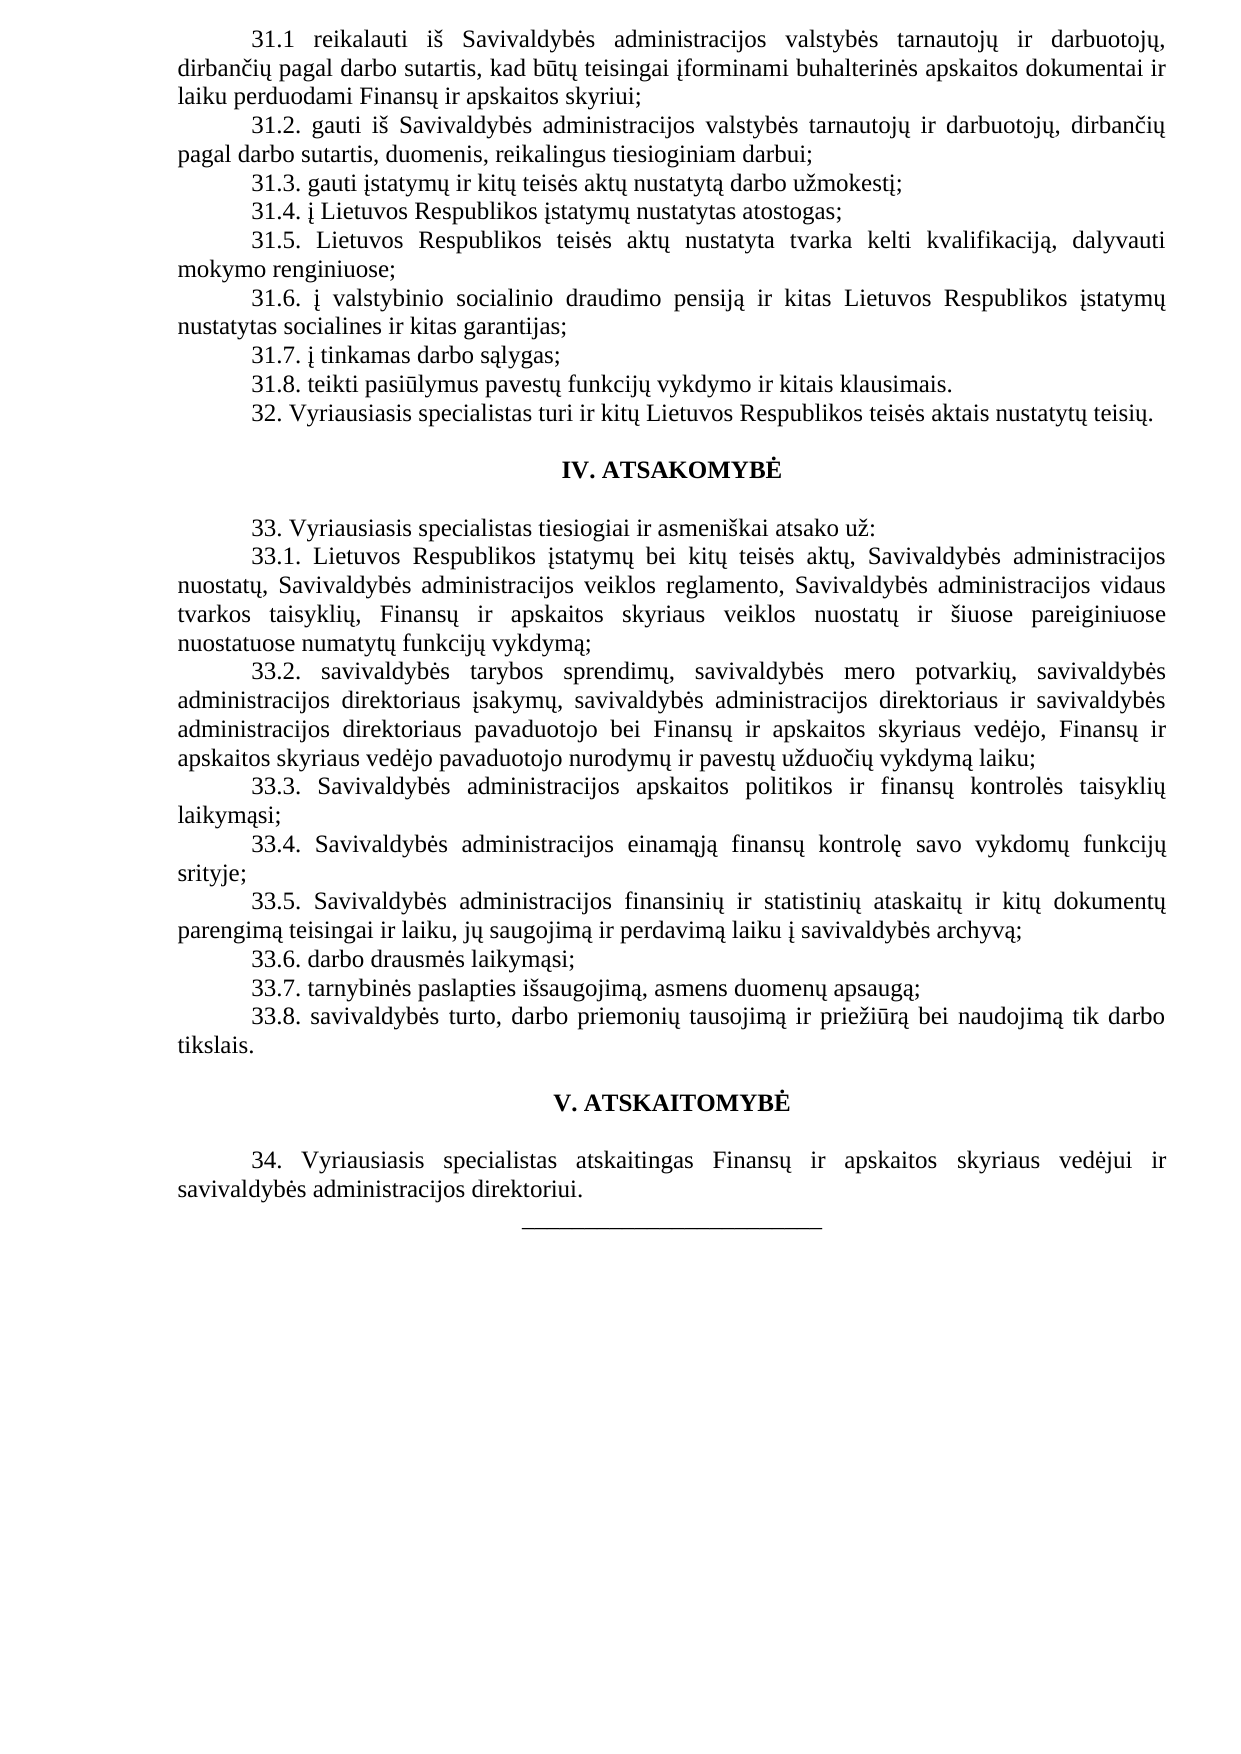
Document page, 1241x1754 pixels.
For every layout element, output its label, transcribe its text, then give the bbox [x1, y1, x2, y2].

text 33.6. darbo drausmės laikymąsi; [177, 944, 1167, 973]
text ________________________ [177, 1203, 1167, 1231]
text IV. ATSAKOMYBĖ [177, 455, 1167, 484]
text 33.7. tarnybinės paslapties išsaugojimą, asmens duomenų apsaugą; [177, 973, 1167, 1001]
text 33.4. Savivaldybės administracijos einamąją finansų kontrolę savo vykdomų funkcijų srityje; [177, 829, 1167, 886]
text 31.8. teikti pasiūlymus pavestų funkcijų vykdymo ir kitais klausimais. [177, 369, 1167, 398]
text 31.3. gauti įstatymų ir kitų teisės aktų nustatytą darbo užmokestį; [177, 168, 1167, 196]
text 31.4. į Lietuvos Respublikos įstatymų nustatytas atostogas; [177, 196, 1167, 225]
text 31.2. gauti iš Savivaldybės administracijos valstybės tarnautojų ir darbuotojų, dirbančių pagal darbo sutartis, duomenis, reikalingus tiesioginiam darbui; [177, 110, 1167, 168]
text 32. Vyriausiasis specialistas turi ir kitų Lietuvos Respublikos teisės aktais nustatytų teisių. [177, 398, 1167, 426]
text 33.2. savivaldybės tarybos sprendimų, savivaldybės mero potvarkių, savivaldybės administracijos direktoriaus įsakymų, savivaldybės administracijos direktoriaus ir savivaldybės administracijos direktoriaus pavaduotojo bei Finansų ir apskaitos skyriaus vedėjo, Finansų ir apskaitos skyriaus vedėjo pavaduotojo nurodymų ir pavestų užduočių vykdymą laiku; [177, 656, 1167, 771]
text 31.7. į tinkamas darbo sąlygas; [177, 340, 1167, 369]
text 33. Vyriausiasis specialistas tiesiogiai ir asmeniškai atsako už: [177, 513, 1167, 541]
text 31.6. į valstybinio socialinio draudimo pensiją ir kitas Lietuvos Respublikos įstatymų nustatytas socialines ir kitas garantijas; [177, 283, 1167, 340]
text 33.8. savivaldybės turto, darbo priemonių tausojimą ir priežiūrą bei naudojimą tik darbo tikslais. [177, 1001, 1167, 1059]
text 33.1. Lietuvos Respublikos įstatymų bei kitų teisės aktų, Savivaldybės administracijos nuostatų, Savivaldybės administracijos veiklos reglamento, Savivaldybės administracijos vidaus tvarkos taisyklių, Finansų ir apskaitos skyriaus veiklos nuostatų ir šiuose pareiginiuose nuostatuose numatytų funkcijų vykdymą; [177, 541, 1167, 656]
text 34. Vyriausiasis specialistas atskaitingas Finansų ir apskaitos skyriaus vedėjui ir savivaldybės administracijos direktoriui. [177, 1145, 1167, 1203]
text 33.5. Savivaldybės administracijos finansinių ir statistinių ataskaitų ir kitų dokumentų parengimą teisingai ir laiku, jų saugojimą ir perdavimą laiku į savivaldybės archyvą; [177, 886, 1167, 944]
text 33.3. Savivaldybės administracijos apskaitos politikos ir finansų kontrolės taisyklių laikymąsi; [177, 771, 1167, 829]
text 31.1 reikalauti iš Savivaldybės administracijos valstybės tarnautojų ir darbuotojų, dirbančių pagal darbo sutartis, kad būtų teisingai įforminami buhalterinės apskaitos dokumentai ir laiku perduodami Finansų ir apskaitos skyriui; [177, 24, 1167, 110]
text 31.5. Lietuvos Respublikos teisės aktų nustatyta tvarka kelti kvalifikaciją, dalyvauti mokymo renginiuose; [177, 225, 1167, 283]
text V. ATSKAITOMYBĖ [177, 1088, 1167, 1116]
